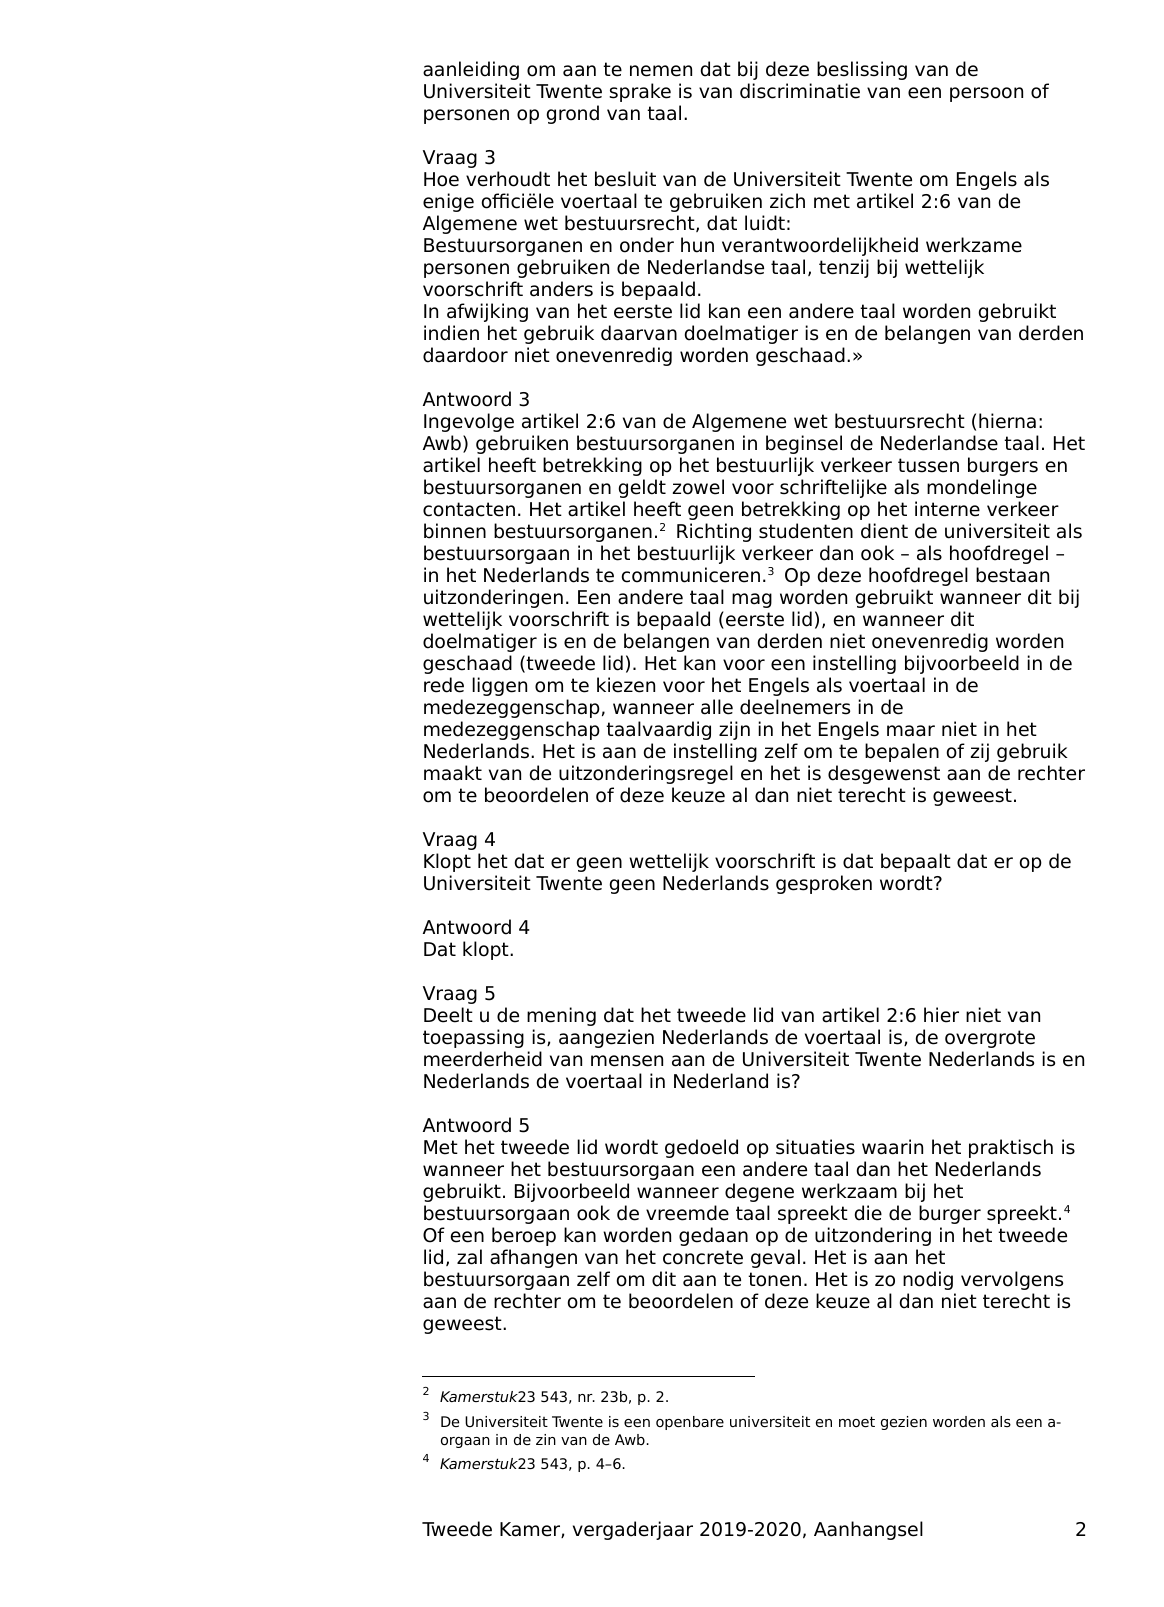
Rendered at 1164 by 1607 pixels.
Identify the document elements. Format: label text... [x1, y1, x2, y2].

text Ingevolge artikel 2:6 van de Algemene wet bestuursrecht (hierna: Awb) gebruiken bestuursorganen in beginsel de Nederlandse taal. Het artikel heeft betrekking op het bestuurlijk verkeer tussen burgers en bestuursorganen en geldt zowel voor schriftelijke als mondelinge contacten. Het artikel heeft geen betrekking op het interne verkeer binnen bestuursorganen. Richting studenten dient de universiteit als bestuursorgaan in het bestuurlijk verkeer dan ook – als hoofdregel – in het Nederlands te communiceren. Op deze hoofdregel bestaan uitzonderingen. Een andere taal mag worden gebruikt wanneer dit bij wettelijk voorschrift is bepaald (eerste lid), en wanneer dit doelmatiger is en de belangen van derden niet onevenredig worden geschaad (tweede lid). Het kan voor een instelling bijvoorbeeld in de rede liggen om te kiezen voor het Engels als voertaal in de medezeggenschap, wanneer alle deelnemers in de medezeggenschap taalvaardig zijn in het Engels maar niet in het Nederlands. Het is aan de instelling zelf om te bepalen of zij gebruik maakt van de uitzonderingsregel en het is desgewenst aan de rechter om te beoordelen of deze keuze al dan niet terecht is geweest. [422, 411, 1087, 807]
text Met het tweede lid wordt gedoeld op situaties waarin het praktisch is wanneer het bestuursorgaan een andere taal dan het Nederlands gebruikt. Bijvoorbeeld wanneer degene werkzaam bij het bestuursorgaan ook de vreemde taal spreekt die de burger spreekt. Of een beroep kan worden gedaan op de uitzondering in het tweede lid, zal afhangen van het concrete geval. Het is aan het bestuursorgaan zelf om dit aan te tonen. Het is zo nodig vervolgens aan de rechter om te beoordelen of deze keuze al dan niet terecht is geweest. [422, 1137, 1087, 1335]
text Vraag 4 [422, 829, 1087, 851]
text Antwoord 5 [422, 1115, 1087, 1137]
text Vraag 3 [422, 147, 1087, 169]
text Kamerstuk23 543, nr. 23b, p. 2. [422, 1385, 1087, 1407]
text In afwijking van het eerste lid kan een andere taal worden gebruikt indien het gebruik daarvan doelmatiger is en de belangen van derden daardoor niet onevenredig worden geschaad.» [422, 301, 1087, 367]
text Hoe verhoudt het besluit van de Universiteit Twente om Engels als enige officiële voertaal te gebruiken zich met artikel 2:6 van de Algemene wet bestuursrecht, dat luidt: [422, 169, 1087, 235]
text Vraag 5 [422, 983, 1087, 1005]
text De Universiteit Twente is een openbare universiteit en moet gezien worden als een a-orgaan in de zin van de Awb. [422, 1410, 1087, 1449]
text Klopt het dat er geen wettelijk voorschrift is dat bepaalt dat er op de Universiteit Twente geen Nederlands gesproken wordt? [422, 851, 1087, 895]
text Bestuursorganen en onder hun verantwoordelijkheid werkzame personen gebruiken de Nederlandse taal, tenzij bij wettelijk voorschrift anders is bepaald. [422, 235, 1087, 301]
text Antwoord 4 [422, 917, 1087, 939]
text Dat klopt. [422, 939, 1087, 961]
text Deelt u de mening dat het tweede lid van artikel 2:6 hier niet van toepassing is, aangezien Nederlands de voertaal is, de overgrote meerderheid van mensen aan de Universiteit Twente Nederlands is en Nederlands de voertaal in Nederland is? [422, 1005, 1087, 1093]
text Kamerstuk23 543, p. 4–6. [422, 1452, 1087, 1474]
text aanleiding om aan te nemen dat bij deze beslissing van de Universiteit Twente sprake is van discriminatie van een persoon of personen op grond van taal. [422, 59, 1087, 125]
text Antwoord 3 [422, 389, 1087, 411]
